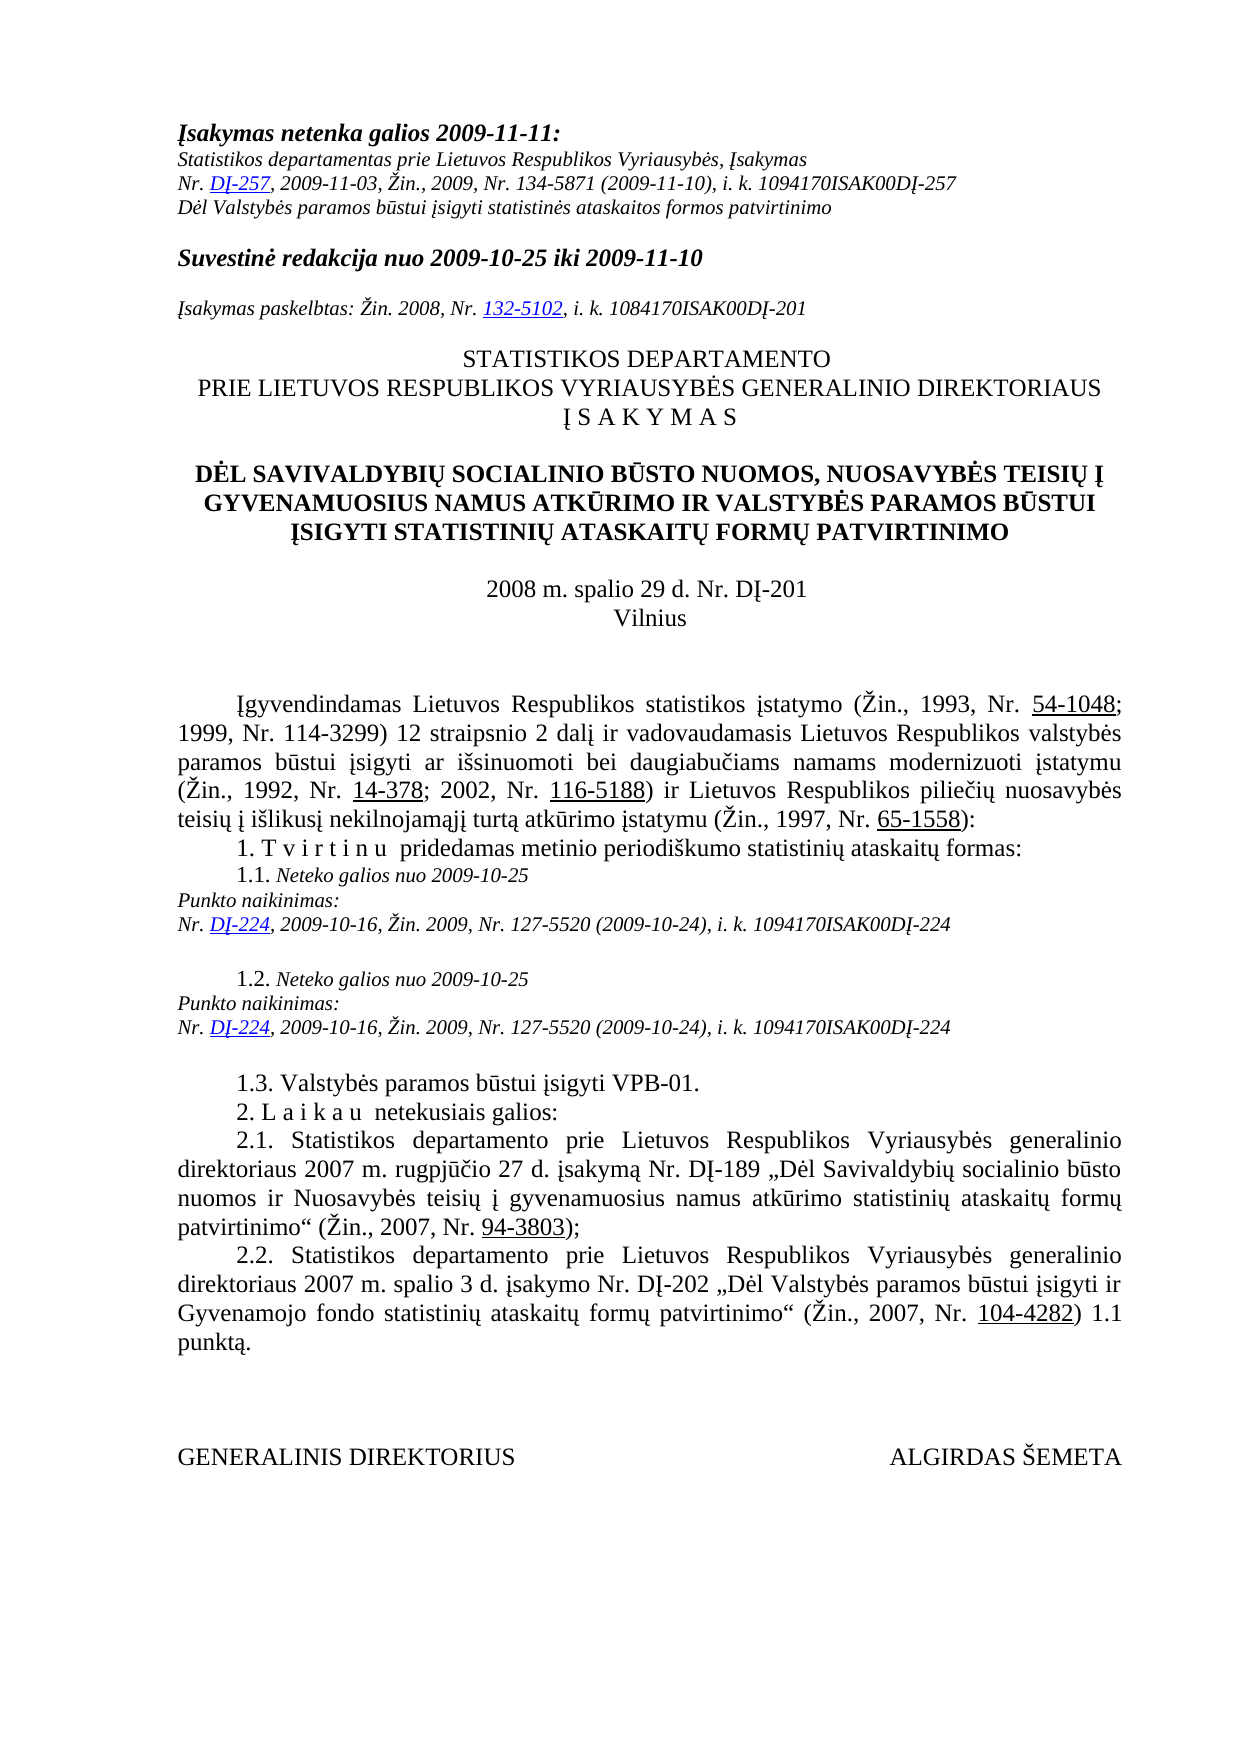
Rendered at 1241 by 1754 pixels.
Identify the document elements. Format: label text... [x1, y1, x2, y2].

text Įsakymas paskelbtas: Žin. 2008, Nr. 132-5102, i. k. 1084170ISAK00DĮ-201 [177, 296, 1122, 320]
text 2.2. Statistikos departamento prie Lietuvos Respublikos Vyriausybės generalinio direktoriaus 2007 m. spalio 3 d. įsakymo Nr. DĮ-202 „Dėl Valstybės paramos būstui įsigyti ir Gyvenamojo fondo statistinių ataskaitų formų patvirtinimo“ (Žin., 2007, Nr. 104-4282) 1.1 punktą. [177, 1241, 1122, 1356]
text STATISTIKOS DEPARTAMENTO [177, 344, 1122, 373]
text 1.3. Valstybės paramos būstui įsigyti VPB-01. [177, 1068, 1122, 1097]
text 2008 m. spalio 29 d. Nr. DĮ-201 [177, 574, 1122, 603]
text Vilnius [177, 603, 1122, 632]
text 2. Laikau netekusiais galios: [177, 1097, 1122, 1126]
text 1. Tvirtinu pridedamas metinio periodiškumo statistinių ataskaitų formas: [177, 833, 1122, 862]
text Statistikos departamentas prie Lietuvos Respublikos Vyriausybės, Įsakymas [177, 147, 1122, 171]
text Įgyvendindamas Lietuvos Respublikos statistikos įstatymo (Žin., 1993, Nr. 54-1048; 1999, Nr. 114-3299) 12 straipsnio 2 dalį ir vadovaudamasis Lietuvos Respublikos valstybės paramos būstui įsigyti ar išsinuomoti bei daugiabučiams namams modernizuoti įstatymu (Žin., 1992, Nr. 14-378; 2002, Nr. 116-5188) ir Lietuvos Respublikos piliečių nuosavybės teisių į išlikusį nekilnojamąjį turtą atkūrimo įstatymu (Žin., 1997, Nr. 65-1558): [177, 689, 1122, 833]
text Nr. DĮ-224, 2009-10-16, Žin. 2009, Nr. 127-5520 (2009-10-24), i. k. 1094170ISAK00DĮ-224 [177, 912, 1122, 936]
text Įsakymas netenka galios 2009-11-11: [177, 118, 1122, 147]
text Punkto naikinimas: [177, 888, 1122, 912]
text GENERALINIS DIREKTORIUS ALGIRDAS ŠEMETA [177, 1442, 1122, 1471]
text Suvestinė redakcija nuo 2009-10-25 iki 2009-11-10 [177, 243, 1122, 272]
text PRIE LIETUVOS RESPUBLIKOS VYRIAUSYBĖS GENERALINIO DIREKTORIAUS [177, 373, 1122, 402]
text 1.1. Neteko galios nuo 2009-10-25 [177, 862, 1122, 888]
text 2.1. Statistikos departamento prie Lietuvos Respublikos Vyriausybės generalinio direktoriaus 2007 m. rugpjūčio 27 d. įsakymą Nr. DĮ-189 „Dėl Savivaldybių socialinio būsto nuomos ir Nuosavybės teisių į gyvenamuosius namus atkūrimo statistinių ataskaitų formų patvirtinimo“ (Žin., 2007, Nr. 94-3803); [177, 1126, 1122, 1241]
text Punkto naikinimas: [177, 991, 1122, 1015]
text DĖL SAVIVALDYBIŲ SOCIALINIO BŪSTO NUOMOS, NUOSAVYBĖS TEISIŲ Į GYVENAMUOSIUS NAMUS ATKŪRIMO IR VALSTYBĖS PARAMOS BŪSTUI ĮSIGYTI STATISTINIŲ ATASKAITŲ FORMŲ PATVIRTINIMO [177, 459, 1122, 545]
text Nr. DĮ-224, 2009-10-16, Žin. 2009, Nr. 127-5520 (2009-10-24), i. k. 1094170ISAK00DĮ-224 [177, 1015, 1122, 1039]
text ĮSAKYMAS [177, 402, 1122, 430]
text Nr. DĮ-257, 2009-11-03, Žin., 2009, Nr. 134-5871 (2009-11-10), i. k. 1094170ISAK00DĮ-257 [177, 171, 1122, 195]
text Dėl Valstybės paramos būstui įsigyti statistinės ataskaitos formos patvirtinimo [177, 195, 1122, 219]
text 1.2. Neteko galios nuo 2009-10-25 [177, 965, 1122, 991]
